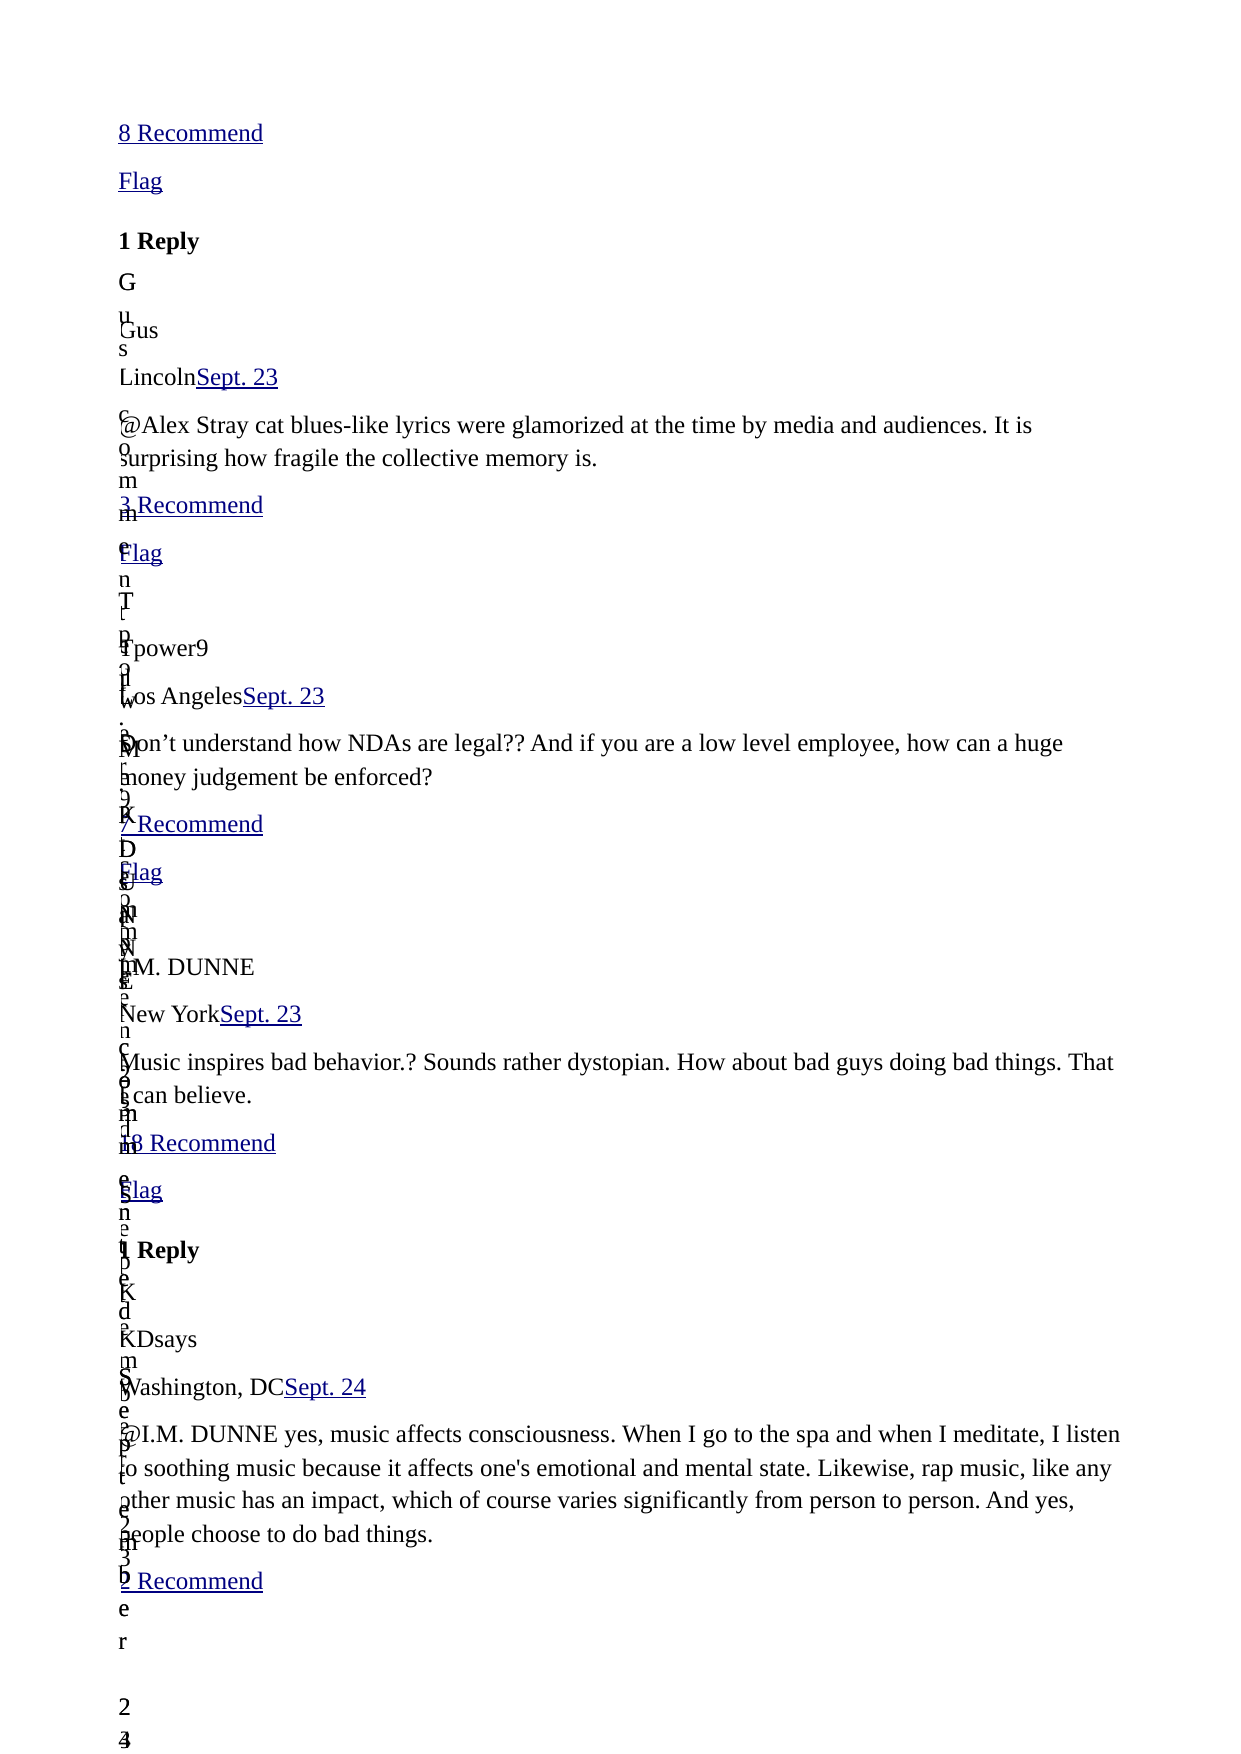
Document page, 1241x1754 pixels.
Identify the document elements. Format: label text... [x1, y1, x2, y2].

text LincolnSept. 23 [121, 362, 1122, 391]
text Washington, DCSept. 24 [122, 1372, 1122, 1401]
text T [121, 586, 1122, 614]
text Music inspires bad behavior.? Sounds rather dystopian. How about bad guys doing bad things. That I can believe. [121, 1047, 1122, 1109]
text Don’t understand how NDAs are legal?? And if you are a low level employee, how can a huge money judgement be enforced? [121, 728, 1122, 790]
text @Alex Stray cat blues-like lyrics were glamorized at the time by media and audiences. It is surprising how fragile the collective memory is. [121, 410, 1122, 472]
text Los AngelesSept. 23 [121, 681, 1122, 710]
text Flag [121, 1175, 1122, 1204]
text @I.M. DUNNE yes, music affects consciousness. When I go to the spa and when I meditate, I listen to soothing music because it affects one's emotional and mental state. Likewise, rap music, like any other music has an impact, which of course varies significantly from person to person. And yes, people choose to do bad things. [121, 1419, 1122, 1547]
text K [121, 1277, 1122, 1306]
text 2 Recommend [121, 1566, 1122, 1595]
text G [121, 267, 1122, 296]
text 7 Recommend [121, 809, 1122, 838]
text 8 Recommend [118, 118, 1122, 147]
text New YorkSept. 23 [121, 999, 1122, 1028]
text Tpower9 [121, 633, 1122, 662]
text KDsays [121, 1324, 1122, 1353]
text Flag [121, 857, 1122, 886]
text Gus [121, 315, 1122, 343]
subtitle 1 Reply [118, 226, 1122, 254]
text 3 Recommend [121, 491, 1122, 519]
text 18 Recommend [121, 1128, 1122, 1157]
text I.M. DUNNE [121, 952, 1122, 981]
text Flag [118, 166, 1122, 194]
subtitle 1 Reply [121, 1236, 1122, 1264]
text Flag [121, 538, 1122, 567]
text I [123, 904, 1122, 933]
